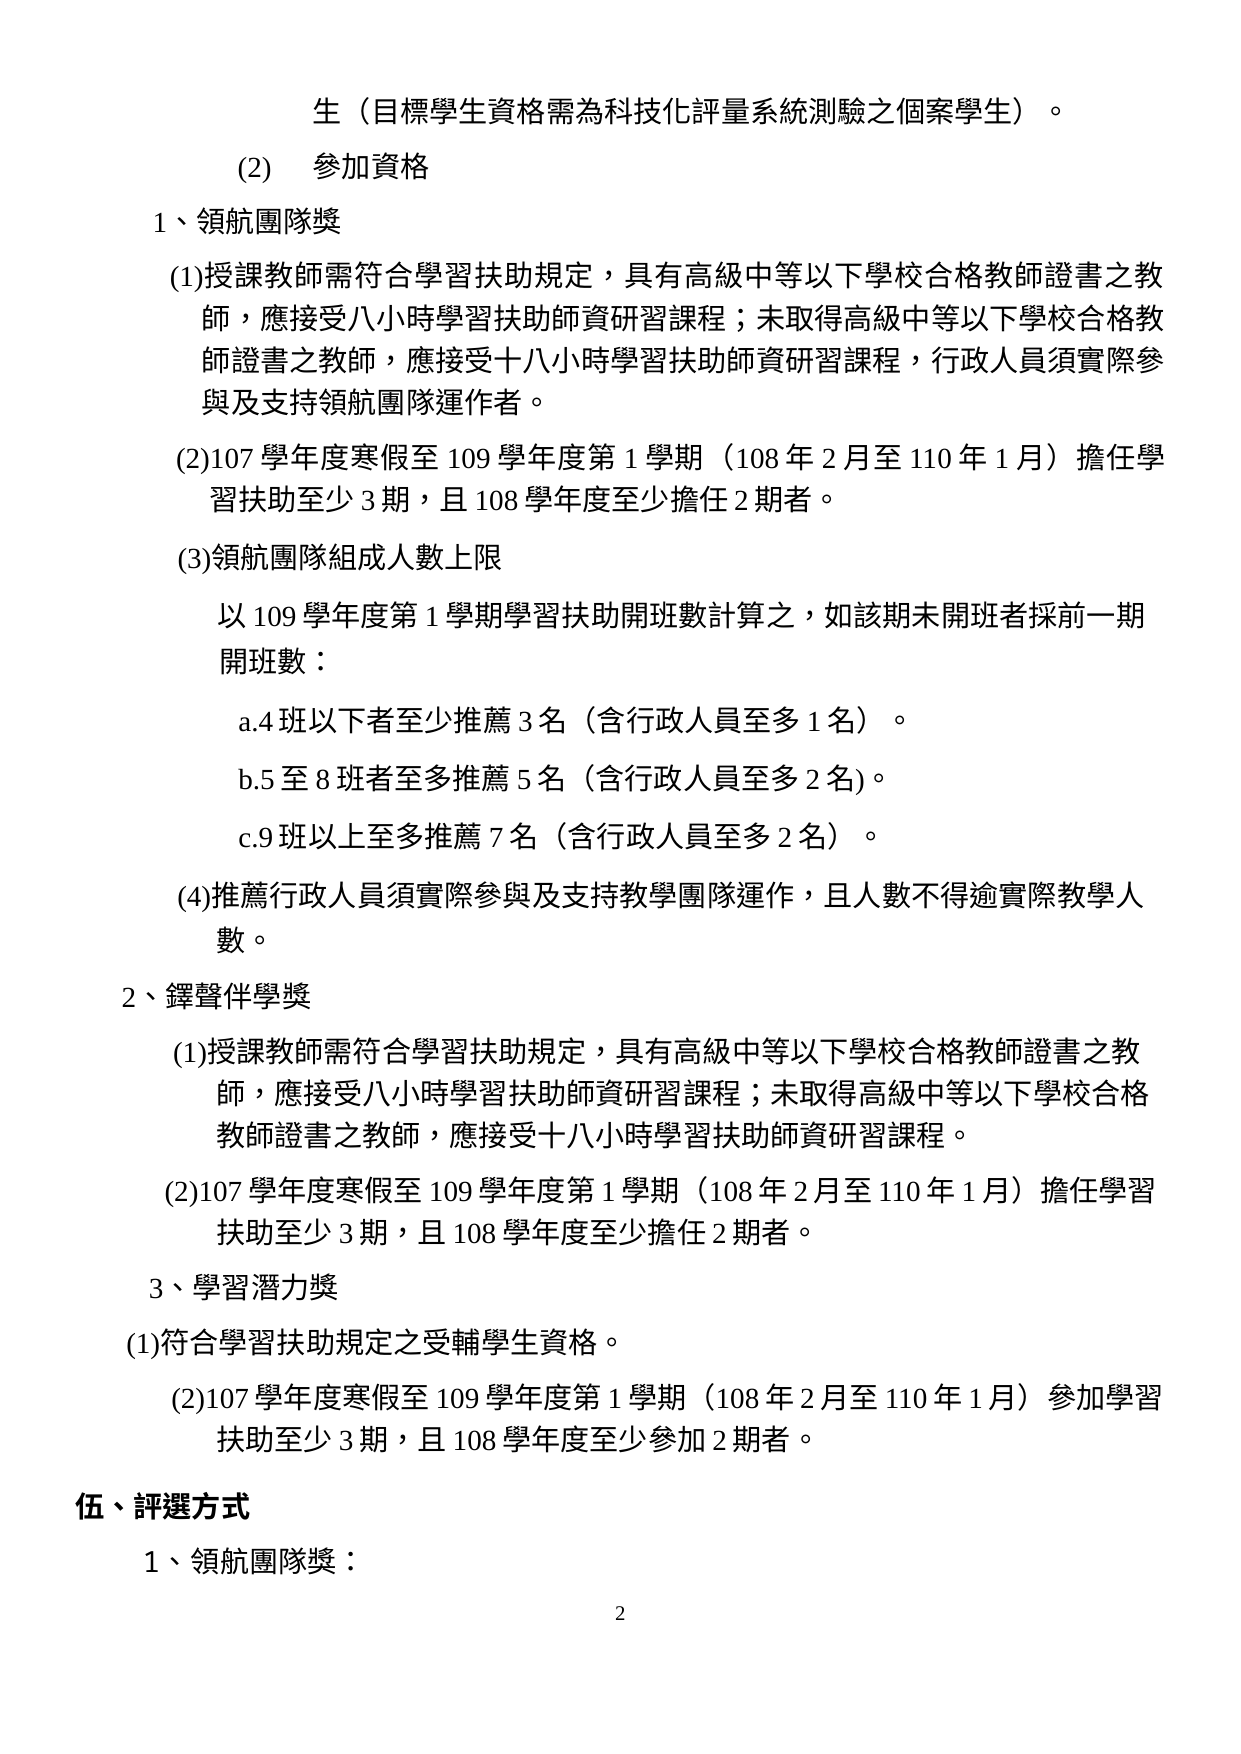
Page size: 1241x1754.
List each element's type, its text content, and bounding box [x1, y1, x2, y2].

text b.5至8班者至多推薦5名（含行政人員至多2名)。 [238, 753, 1165, 798]
text 伍、評選方式 [75, 1484, 1165, 1526]
text (4)推薦行政人員須實際參與及支持教學團隊運作，且人數不得逾實際教學人數。 [177, 869, 1165, 961]
text (2)107學年度寒假至109學年度第1學期（108年2月至110年1月）擔任學習扶助至少3期，且108學年度至少擔任2期者。 [150, 1168, 1165, 1252]
text (1)符合學習扶助規定之受輔學生資格。 [75, 1319, 1165, 1362]
text (1)授課教師需符合學習扶助規定，具有高級中等以下學校合格教師證書之教師，應接受八小時學習扶助師資研習課程；未取得高級中等以下學校合格教師證書之教師，應接受十八小時學習扶助師資研習課程。 [166, 1028, 1165, 1155]
list 參加對象：本市國民中小學（含完全中學國中部、代用國民中學）、國立學校附設國民中小學之學習扶助授課教師（含行政人員）與學生（目標學生資格需為科技化評量系統測驗之個案學生）。 [237, 89, 1165, 131]
list 參加資格 [237, 143, 1165, 186]
text (2)107學年度寒假至109學年度第1學期（108年2月至110年1月）擔任學習扶助至少3期，且108學年度至少擔任2期者。 [176, 435, 1165, 519]
text c.9班以上至多推薦7名（含行政人員至多2名）。 [238, 811, 1165, 857]
text (1)授課教師需符合學習扶助規定，具有高級中等以下學校合格教師證書之教師，應接受八小時學習扶助師資研習課程；未取得高級中等以下學校合格教師證書之教師，應接受十八小時學習扶助師資研習課程，行政人員須實際參與及支持領航團隊運作者。 [169, 253, 1165, 422]
text 1、領航團隊獎 [152, 198, 1165, 241]
text a.4班以下者至少推薦3名（含行政人員至多1名）。 [238, 694, 1165, 740]
text 3、學習潛力獎 [75, 1265, 1165, 1307]
text (3)領航團隊組成人數上限 [177, 532, 1165, 578]
text 2、鐸聲伴學獎 [92, 973, 1165, 1016]
text (2)107學年度寒假至109學年度第1學期（108年2月至110年1月）參加學習扶助至少3期，且108學年度至少參加2期者。 [164, 1374, 1165, 1459]
list 領航團隊獎： [141, 1539, 1153, 1581]
text 以109學年度第1學期學習扶助開班數計算之，如該期未開班者採前一期開班數： [217, 590, 1165, 682]
